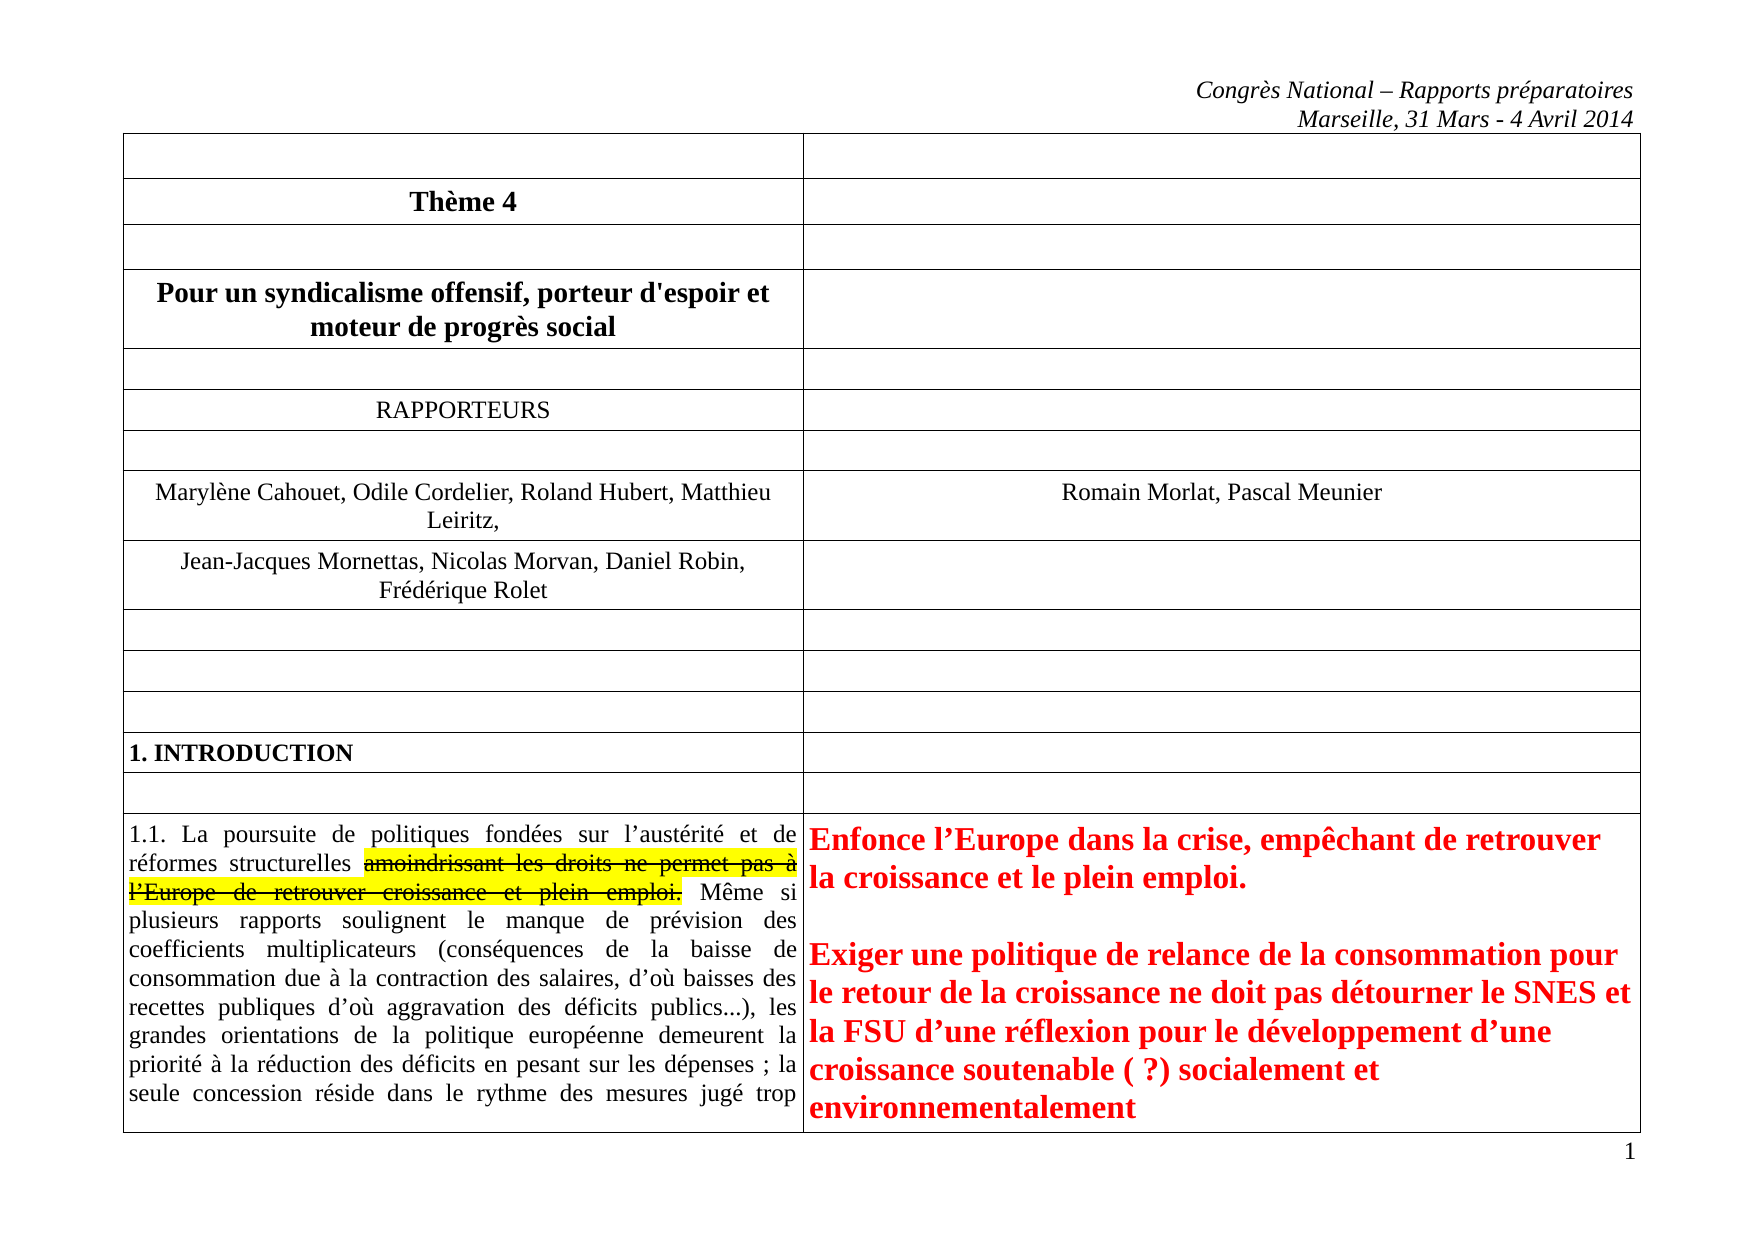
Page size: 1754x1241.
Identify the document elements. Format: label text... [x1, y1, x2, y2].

table_cell [124, 349, 803, 389]
table_cell 1.1. La poursuite de politiques fondées sur l’austérité et de réformes structurelles amoindrissant les droits ne permet pas à l’Europe de retrouver croissance et plein emploi. Même si plusieurs rapports soulignent le manque de prévision des coefficients multiplicateurs (conséquences de la baisse de consommation due à la contraction des salaires, d’où baisses des recettes publiques d’où aggravation des déficits publics...), les grandes orientations de la politique européenne demeurent la priorité à la réduction des déficits en pesant sur les dépenses ; la seule concession réside dans le rythme des mesures jugé trop [124, 814, 803, 1132]
table_cell [124, 431, 803, 470]
table_cell Romain Morlat, Pascal Meunier [804, 471, 1640, 540]
table_cell Enfonce l’Europe dans la crise, empêchant de retrouver la croissance et le plein emploi. Exiger une politique de relance de la consommation pour le retour de la croissance ne doit pas détourner le SNES et la FSU d’une réflexion pour le développement d’une croissance soutenable ( ?) socialement et environnementalement [804, 814, 1640, 1132]
table_cell [124, 773, 803, 813]
table_cell [804, 225, 1640, 269]
table_cell [804, 349, 1640, 389]
table_cell [804, 179, 1640, 223]
table_cell [124, 225, 803, 269]
table_cell 1. INTRODUCTION [124, 733, 803, 772]
table_cell Pour un syndicalisme offensif, porteur d'espoir et moteur de progrès social [124, 270, 803, 348]
table_cell [804, 610, 1640, 650]
table_cell [804, 773, 1640, 813]
table_header [804, 134, 1640, 178]
table_cell RAPPORTEURS [124, 390, 803, 429]
table_cell [124, 610, 803, 650]
table_header [124, 134, 803, 178]
table_cell Jean-Jacques Mornettas, Nicolas Morvan, Daniel Robin, Frédérique Rolet [124, 541, 803, 609]
table_cell [804, 651, 1640, 691]
table_cell Marylène Cahouet, Odile Cordelier, Roland Hubert, Matthieu Leiritz, [124, 471, 803, 540]
table_cell [124, 651, 803, 691]
table_cell [804, 270, 1640, 348]
table_cell Thème 4 [124, 179, 803, 223]
table_cell [804, 541, 1640, 609]
table_cell [804, 390, 1640, 429]
table_cell [804, 692, 1640, 731]
table_cell [124, 692, 803, 731]
table_cell [804, 733, 1640, 772]
table_cell [804, 431, 1640, 470]
